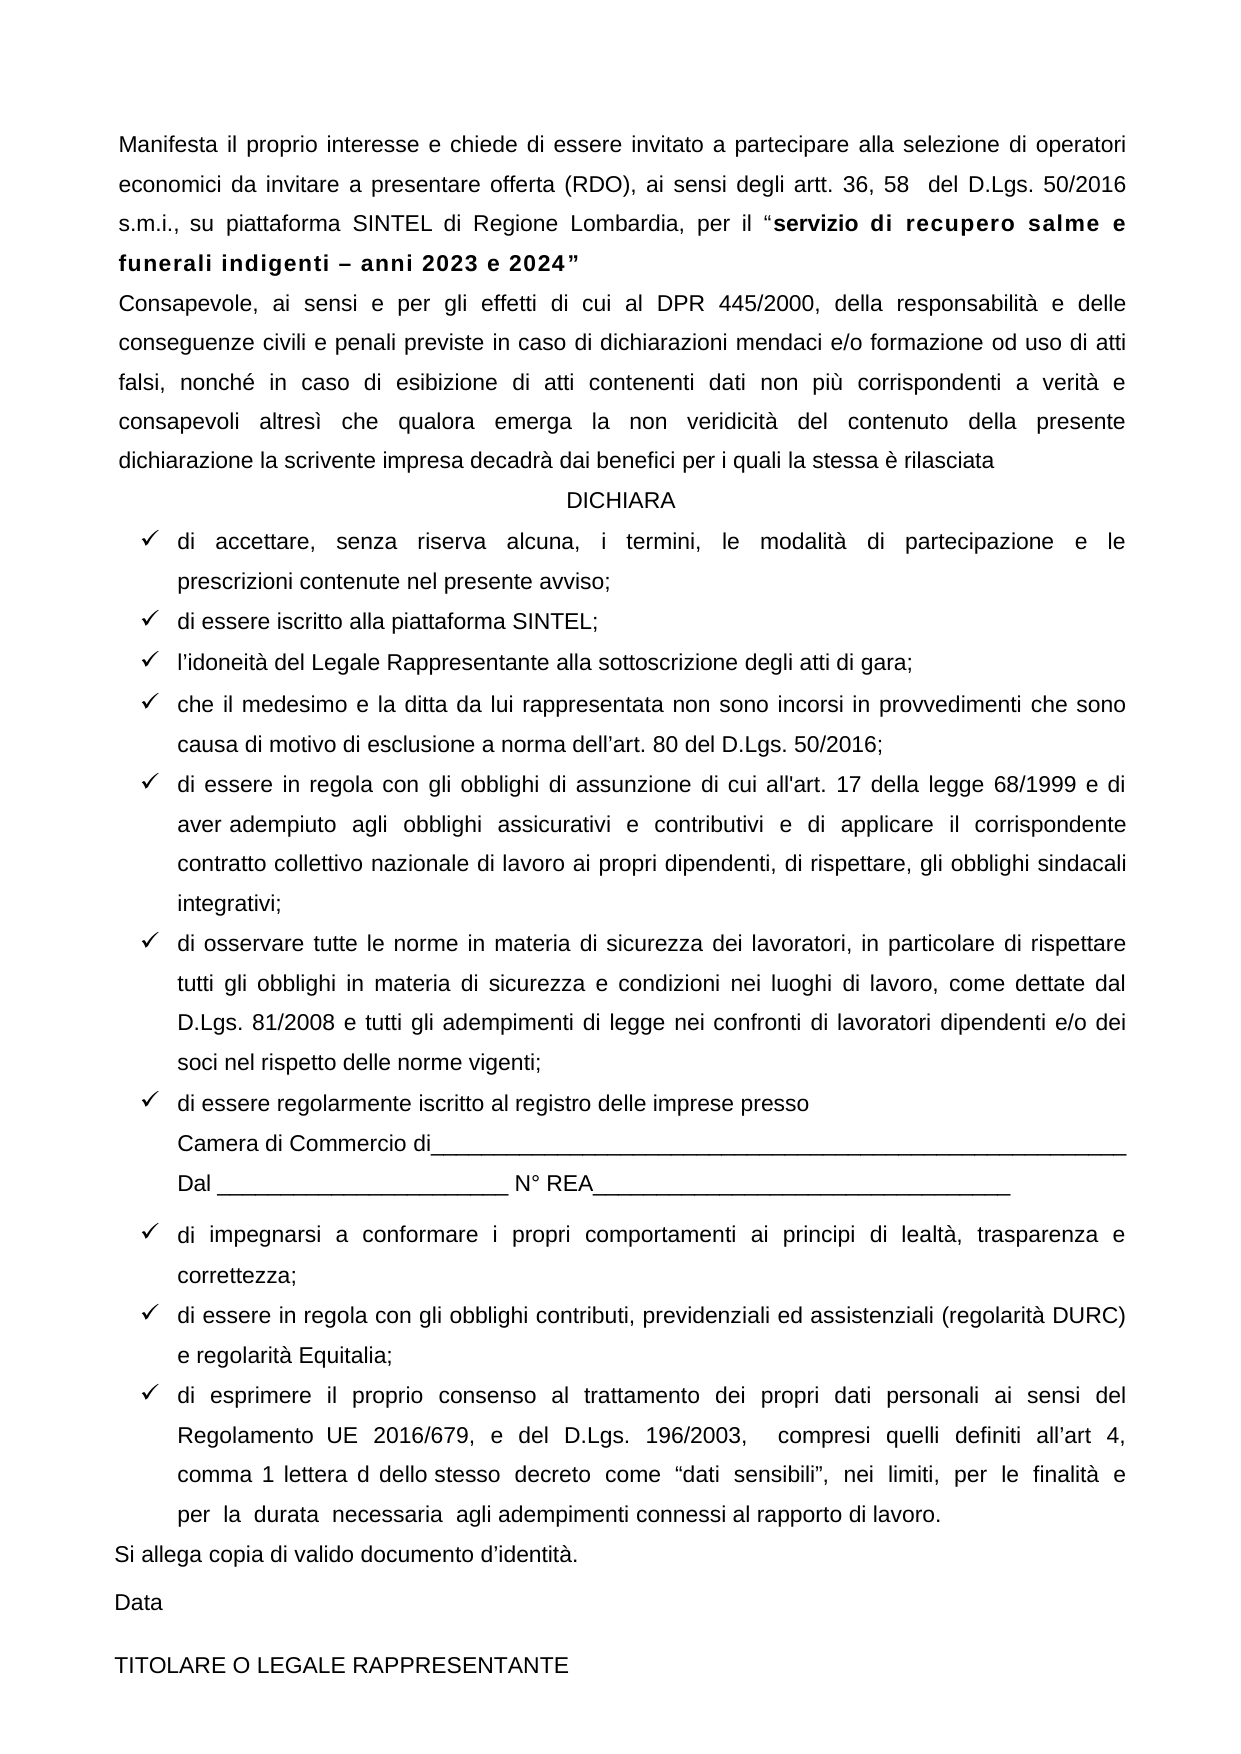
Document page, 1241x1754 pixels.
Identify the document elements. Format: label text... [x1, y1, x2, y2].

text Consapevole, ai sensi e per gli effetti di cui al DPR 445/2000, della responsabilità e delle conseguenze civili e penali previste in caso di dichiarazioni mendaci e/o formazione od uso di atti falsi, nonché in caso di esibizione di atti contenenti dati non più corrispondenti a verità e consapevoli altresì che qualora emerga la non veridicità del contenuto della presente dichiarazione la scrivente impresa decadrà dai benefici per i quali la stessa è rilasciata [118, 289, 1126, 474]
list di essere in regola con gli obblighi di assunzione di cui all'art. 17 della legge 68/1999 e di aver adempiuto agli obblighi assicurativi e contributivi e di applicare il corrispondente contratto collettivo nazionale di lavoro ai propri dipendenti, di rispettare, gli obblighi sindacali integrativi; [139, 771, 1126, 916]
list di esprimere il proprio consenso al trattamento dei propri dati personali ai sensi del Regolamento UE 2016/679, e del D.Lgs. 196/2003, compresi quelli definiti all’art 4, comma 1 lettera d dello stesso decreto come “dati sensibili”, nei limiti, per le finalità e per la durata necessaria agli adempimenti connessi al rapporto di lavoro. [139, 1382, 1126, 1527]
list di accettare, senza riserva alcuna, i termini, le modalità di partecipazione e le prescrizioni contenute nel presente avviso; [139, 528, 1126, 594]
list di essere iscritto alla piattaforma SINTEL; [139, 608, 681, 635]
text Data [114, 1589, 592, 1615]
list di essere in regola con gli obblighi contributi, previdenziali ed assistenziali (regolarità DURC) e regolarità Equitalia; [139, 1302, 1126, 1368]
text DICHIARA [555, 487, 686, 514]
text Manifesta il proprio interesse e chiede di essere invitato a partecipare alla selezione di operatori economici da invitare a presentare offerta (RDO), ai sensi degli artt. 36, 58 del D.Lgs. 50/2016 s.m.i., su piattaforma SINTEL di Regione Lombardia, per il “servizio di recupero salme e funerali indigenti – anni 2023 e 2024” [118, 131, 1127, 276]
list l’idoneità del Legale Rappresentante alla sottoscrizione degli atti di gara; [139, 649, 968, 676]
text Dal _______________________ N° REA_________________________________ [177, 1170, 1126, 1196]
list di osservare tutte le norme in materia di sicurezza dei lavoratori, in particolare di rispettare tutti gli obblighi in materia di sicurezza e condizioni nei luoghi di lavoro, come dettate dal D.Lgs. 81/2008 e tutti gli adempimenti di legge nei confronti di lavoratori dipendenti e/o dei soci nel rispetto delle norme vigenti; [139, 929, 1126, 1075]
text Si allega copia di valido documento d’identità. [114, 1541, 592, 1567]
text TITOLARE O LEGALE RAPPRESENTANTE [114, 1652, 1134, 1678]
text Camera di Commercio di_______________________________________________________ [177, 1130, 1126, 1156]
list che il medesimo e la ditta da lui rappresentata non sono incorsi in provvedimenti che sono causa di motivo di esclusione a norma dell’art. 80 del D.Lgs. 50/2016; [139, 691, 1127, 757]
list di essere regolarmente iscritto al registro delle imprese presso [139, 1088, 1126, 1116]
list di impegnarsi a conformare i propri comportamenti ai principi di lealtà, trasparenza e correttezza; [139, 1221, 1126, 1288]
